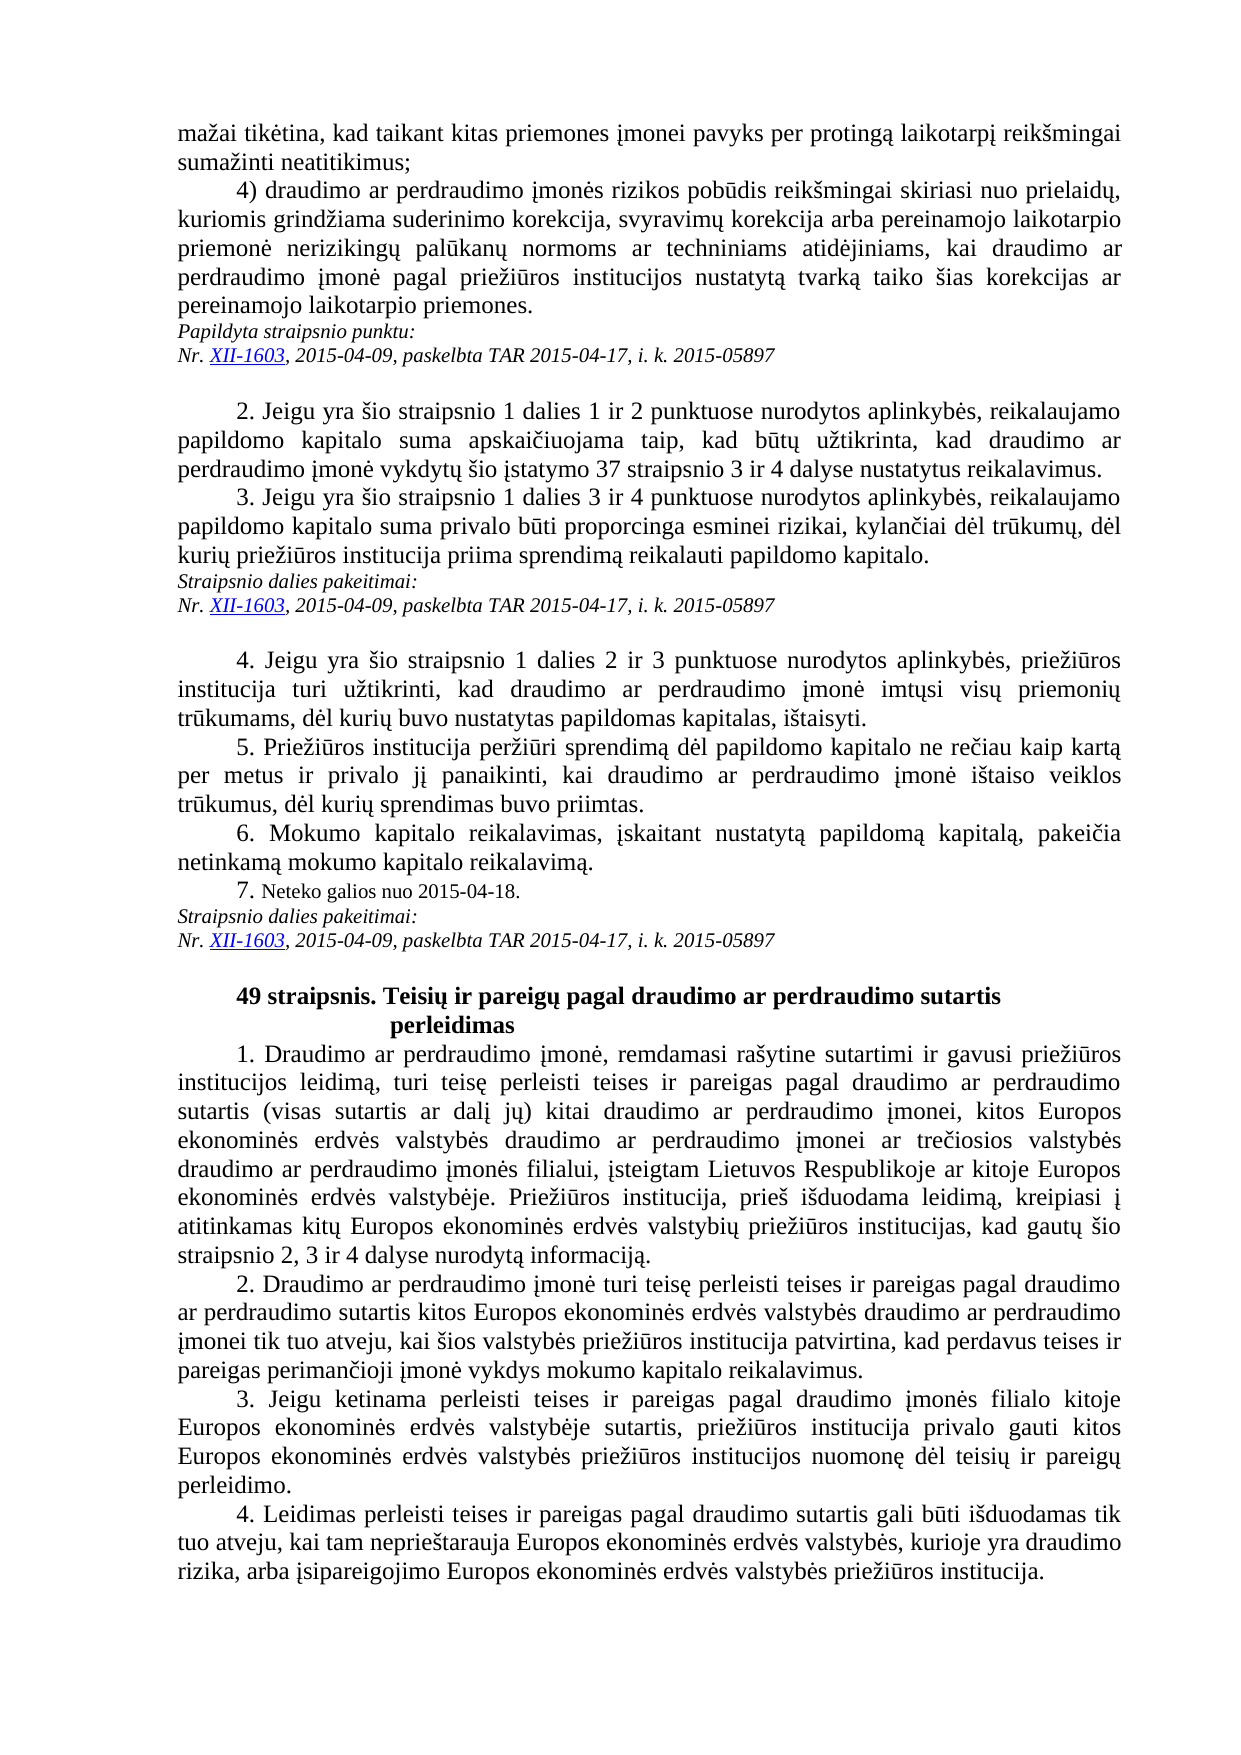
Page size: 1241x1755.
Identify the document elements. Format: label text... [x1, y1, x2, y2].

text mažai tikėtina, kad taikant kitas priemones įmonei pavyks per protingą laikotarpį reikšmingai sumažinti neatitikimus; [177, 118, 1122, 176]
text 3. Jeigu yra šio straipsnio 1 dalies 3 ir 4 punktuose nurodytos aplinkybės, reikalaujamo papildomo kapitalo suma privalo būti proporcinga esminei rizikai, kylančiai dėl trūkumų, dėl kurių priežiūros institucija priima sprendimą reikalauti papildomo kapitalo. [177, 482, 1122, 569]
text 4. Jeigu yra šio straipsnio 1 dalies 2 ir 3 punktuose nurodytos aplinkybės, priežiūros institucija turi užtikrinti, kad draudimo ar perdraudimo įmonė imtųsi visų priemonių trūkumams, dėl kurių buvo nustatytas papildomas kapitalas, ištaisyti. [177, 646, 1122, 732]
text Nr. XII-1603, 2015-04-09, paskelbta TAR 2015-04-17, i. k. 2015-05897 [177, 343, 1122, 367]
text 6. Mokumo kapitalo reikalavimas, įskaitant nustatytą papildomą kapitalą, pakeičia netinkamą mokumo kapitalo reikalavimą. [177, 818, 1122, 876]
text 2. Jeigu yra šio straipsnio 1 dalies 1 ir 2 punktuose nurodytos aplinkybės, reikalaujamo papildomo kapitalo suma apskaičiuojama taip, kad būtų užtikrinta, kad draudimo ar perdraudimo įmonė vykdytų šio įstatymo 37 straipsnio 3 ir 4 dalyse nustatytus reikalavimus. [177, 396, 1122, 482]
text 5. Priežiūros institucija peržiūri sprendimą dėl papildomo kapitalo ne rečiau kaip kartą per metus ir privalo jį panaikinti, kai draudimo ar perdraudimo įmonė ištaiso veiklos trūkumus, dėl kurių sprendimas buvo priimtas. [177, 732, 1122, 818]
text Nr. XII-1603, 2015-04-09, paskelbta TAR 2015-04-17, i. k. 2015-05897 [177, 928, 1122, 952]
text 49 straipsnis. Teisių ir pareigų pagal draudimo ar perdraudimo sutartis perleidimas [236, 981, 1122, 1039]
text Nr. XII-1603, 2015-04-09, paskelbta TAR 2015-04-17, i. k. 2015-05897 [177, 593, 1122, 617]
text 4) draudimo ar perdraudimo įmonės rizikos pobūdis reikšmingai skiriasi nuo prielaidų, kuriomis grindžiama suderinimo korekcija, svyravimų korekcija arba pereinamojo laikotarpio priemonė nerizikingų palūkanų normoms ar techniniams atidėjiniams, kai draudimo ar perdraudimo įmonė pagal priežiūros institucijos nustatytą tvarką taiko šias korekcijas ar pereinamojo laikotarpio priemones. [177, 176, 1122, 319]
text Straipsnio dalies pakeitimai: [177, 904, 1122, 928]
text 2. Draudimo ar perdraudimo įmonė turi teisę perleisti teises ir pareigas pagal draudimo ar perdraudimo sutartis kitos Europos ekonominės erdvės valstybės draudimo ar perdraudimo įmonei tik tuo atveju, kai šios valstybės priežiūros institucija patvirtina, kad perdavus teises ir pareigas perimančioji įmonė vykdys mokumo kapitalo reikalavimus. [177, 1269, 1122, 1384]
text 4. Leidimas perleisti teises ir pareigas pagal draudimo sutartis gali būti išduodamas tik tuo atveju, kai tam neprieštarauja Europos ekonominės erdvės valstybės, kurioje yra draudimo rizika, arba įsipareigojimo Europos ekonominės erdvės valstybės priežiūros institucija. [177, 1499, 1122, 1585]
text Straipsnio dalies pakeitimai: [177, 569, 1122, 593]
text 7. Neteko galios nuo 2015-04-18. [177, 876, 1122, 904]
text 1. Draudimo ar perdraudimo įmonė, remdamasi rašytine sutartimi ir gavusi priežiūros institucijos leidimą, turi teisę perleisti teises ir pareigas pagal draudimo ar perdraudimo sutartis (visas sutartis ar dalį jų) kitai draudimo ar perdraudimo įmonei, kitos Europos ekonominės erdvės valstybės draudimo ar perdraudimo įmonei ar trečiosios valstybės draudimo ar perdraudimo įmonės filialui, įsteigtam Lietuvos Respublikoje ar kitoje Europos ekonominės erdvės valstybėje. Priežiūros institucija, prieš išduodama leidimą, kreipiasi į atitinkamas kitų Europos ekonominės erdvės valstybių priežiūros institucijas, kad gautų šio straipsnio 2, 3 ir 4 dalyse nurodytą informaciją. [177, 1039, 1122, 1269]
text 3. Jeigu ketinama perleisti teises ir pareigas pagal draudimo įmonės filialo kitoje Europos ekonominės erdvės valstybėje sutartis, priežiūros institucija privalo gauti kitos Europos ekonominės erdvės valstybės priežiūros institucijos nuomonę dėl teisių ir pareigų perleidimo. [177, 1384, 1122, 1499]
text Papildyta straipsnio punktu: [177, 319, 1122, 343]
